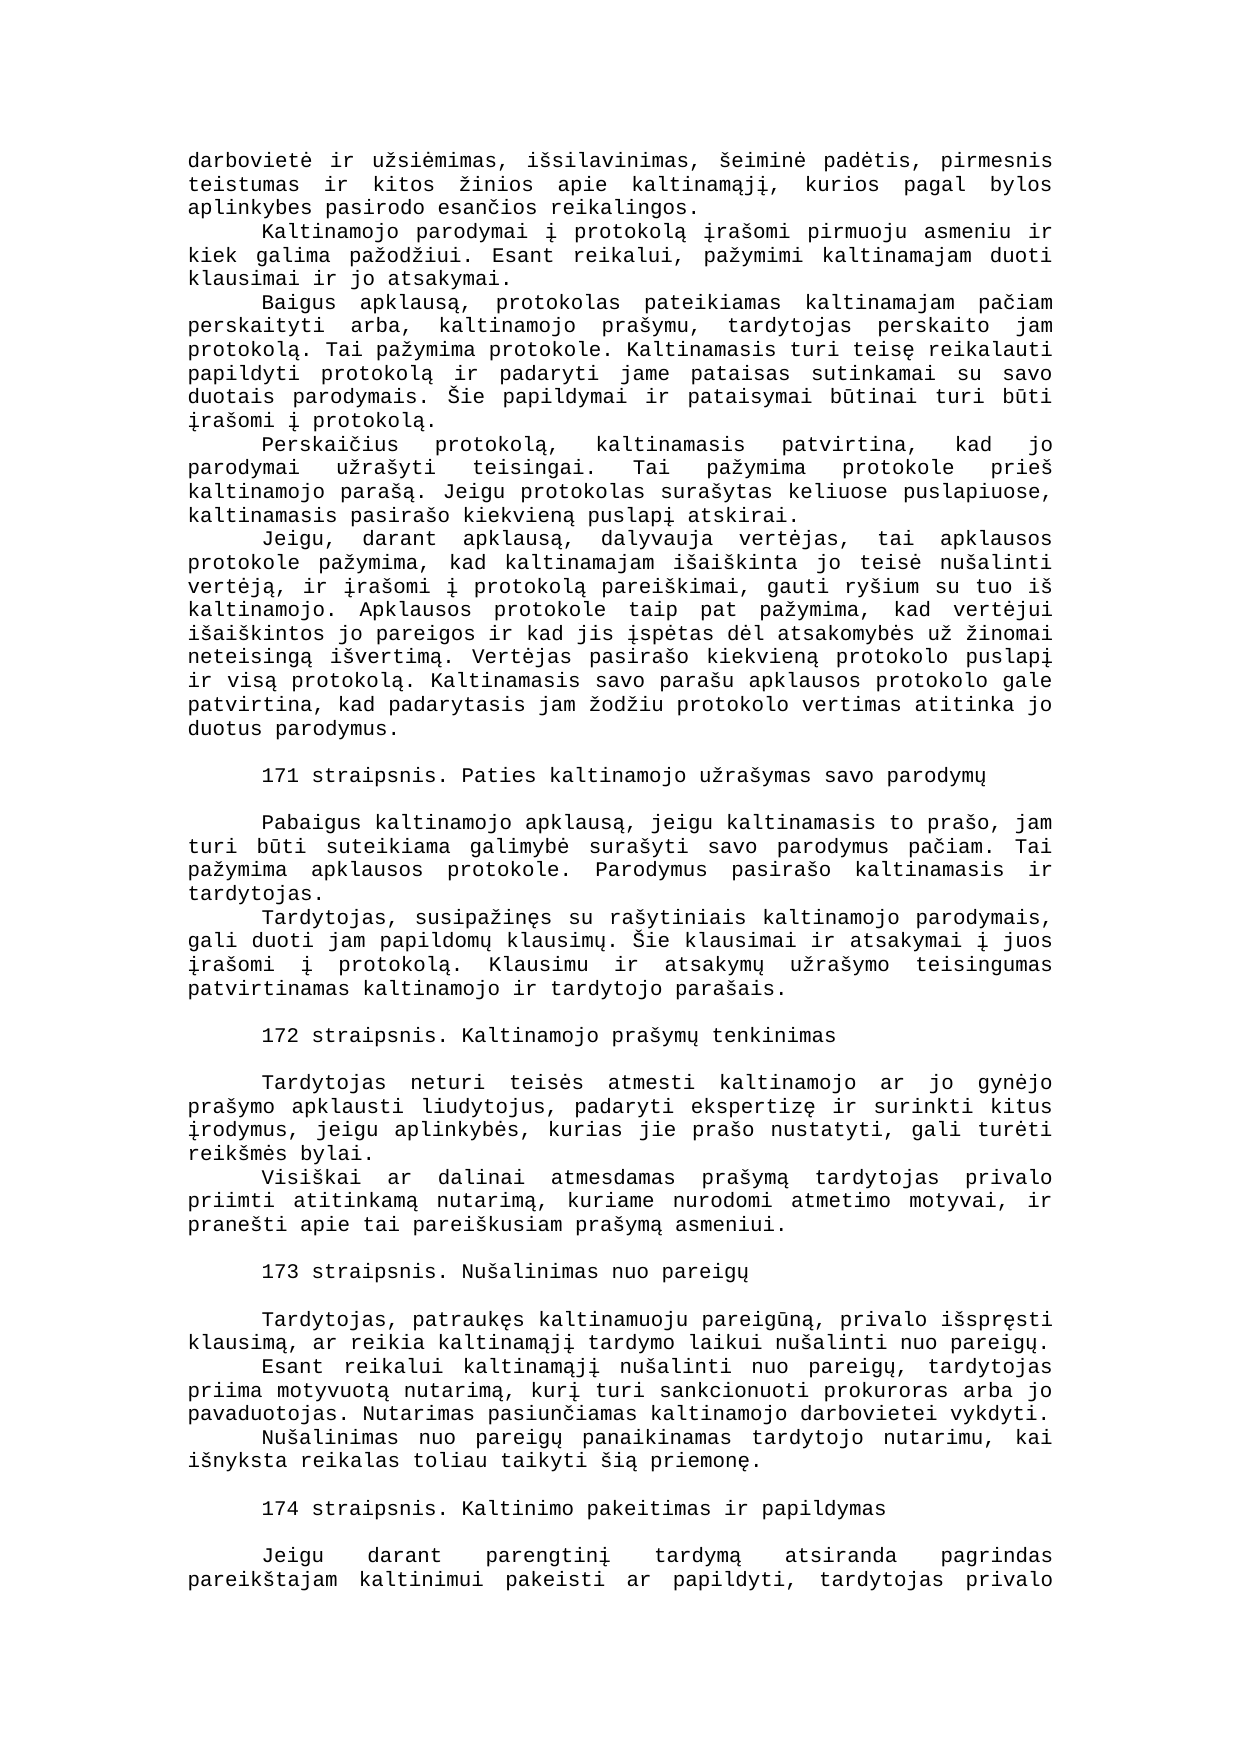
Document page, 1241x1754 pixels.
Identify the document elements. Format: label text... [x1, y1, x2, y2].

text Visiškai ar dalinai atmesdamas prašymą tardytojas privalo priimti atitinkamą nutarimą, kuriame nurodomi atmetimo motyvai, ir pranešti apie tai pareiškusiam prašymą asmeniui. [187, 1167, 1053, 1238]
text 174 straipsnis. Kaltinimo pakeitimas ir papildymas [187, 1498, 1053, 1521]
text Jeigu, darant apklausą, dalyvauja vertėjas, tai apklausos protokole pažymima, kad kaltinamajam išaiškinta jo teisė nušalinti vertėją, ir įrašomi į protokolą pareiškimai, gauti ryšium su tuo iš kaltinamojo. Apklausos protokole taip pat pažymima, kad vertėjui išaiškintos jo pareigos ir kad jis įspėtas dėl atsakomybės už žinomai neteisingą išvertimą. Vertėjas pasirašo kiekvieną protokolo puslapį ir visą protokolą. Kaltinamasis savo parašu apklausos protokolo gale patvirtina, kad padarytasis jam žodžiu protokolo vertimas atitinka jo duotus parodymus. [187, 528, 1053, 741]
text Perskaičius protokolą, kaltinamasis patvirtina, kad jo parodymai užrašyti teisingai. Tai pažymima protokole prieš kaltinamojo parašą. Jeigu protokolas surašytas keliuose puslapiuose, kaltinamasis pasirašo kiekvieną puslapį atskirai. [187, 434, 1053, 528]
text darbovietė ir užsiėmimas, išsilavinimas, šeiminė padėtis, pirmesnis teistumas ir kitos žinios apie kaltinamąjį, kurios pagal bylos aplinkybes pasirodo esančios reikalingos. [187, 150, 1053, 221]
text Esant reikalui kaltinamąjį nušalinti nuo pareigų, tardytojas priima motyvuotą nutarimą, kurį turi sankcionuoti prokuroras arba jo pavaduotojas. Nutarimas pasiunčiamas kaltinamojo darbovietei vykdyti. [187, 1356, 1053, 1427]
text Baigus apklausą, protokolas pateikiamas kaltinamajam pačiam perskaityti arba, kaltinamojo prašymu, tardytojas perskaito jam protokolą. Tai pažymima protokole. Kaltinamasis turi teisę reikalauti papildyti protokolą ir padaryti jame pataisas sutinkamai su savo duotais parodymais. Šie papildymai ir pataisymai būtinai turi būti įrašomi į protokolą. [187, 292, 1053, 434]
text Jeigu darant parengtinį tardymą atsiranda pagrindas pareikštajam kaltinimui pakeisti ar papildyti, tardytojas privalo [187, 1545, 1053, 1592]
text Tardytojas, susipažinęs su rašytiniais kaltinamojo parodymais, gali duoti jam papildomų klausimų. Šie klausimai ir atsakymai į juos įrašomi į protokolą. Klausimu ir atsakymų užrašymo teisingumas patvirtinamas kaltinamojo ir tardytojo parašais. [187, 907, 1053, 1001]
text 173 straipsnis. Nušalinimas nuo pareigų [187, 1261, 1053, 1285]
text Pabaigus kaltinamojo apklausą, jeigu kaltinamasis to prašo, jam turi būti suteikiama galimybė surašyti savo parodymus pačiam. Tai pažymima apklausos protokole. Parodymus pasirašo kaltinamasis ir tardytojas. [187, 812, 1053, 907]
text Tardytojas neturi teisės atmesti kaltinamojo ar jo gynėjo prašymo apklausti liudytojus, padaryti ekspertizę ir surinkti kitus įrodymus, jeigu aplinkybės, kurias jie prašo nustatyti, gali turėti reikšmės bylai. [187, 1072, 1053, 1167]
text Kaltinamojo parodymai į protokolą įrašomi pirmuoju asmeniu ir kiek galima pažodžiui. Esant reikalui, pažymimi kaltinamajam duoti klausimai ir jo atsakymai. [187, 221, 1053, 292]
text Tardytojas, patraukęs kaltinamuoju pareigūną, privalo išspręsti klausimą, ar reikia kaltinamąjį tardymo laikui nušalinti nuo pareigų. [187, 1309, 1053, 1356]
text 171 straipsnis. Paties kaltinamojo užrašymas savo parodymų [187, 765, 1053, 788]
text Nušalinimas nuo pareigų panaikinamas tardytojo nutarimu, kai išnyksta reikalas toliau taikyti šią priemonę. [187, 1427, 1053, 1474]
text 172 straipsnis. Kaltinamojo prašymų tenkinimas [187, 1025, 1053, 1048]
